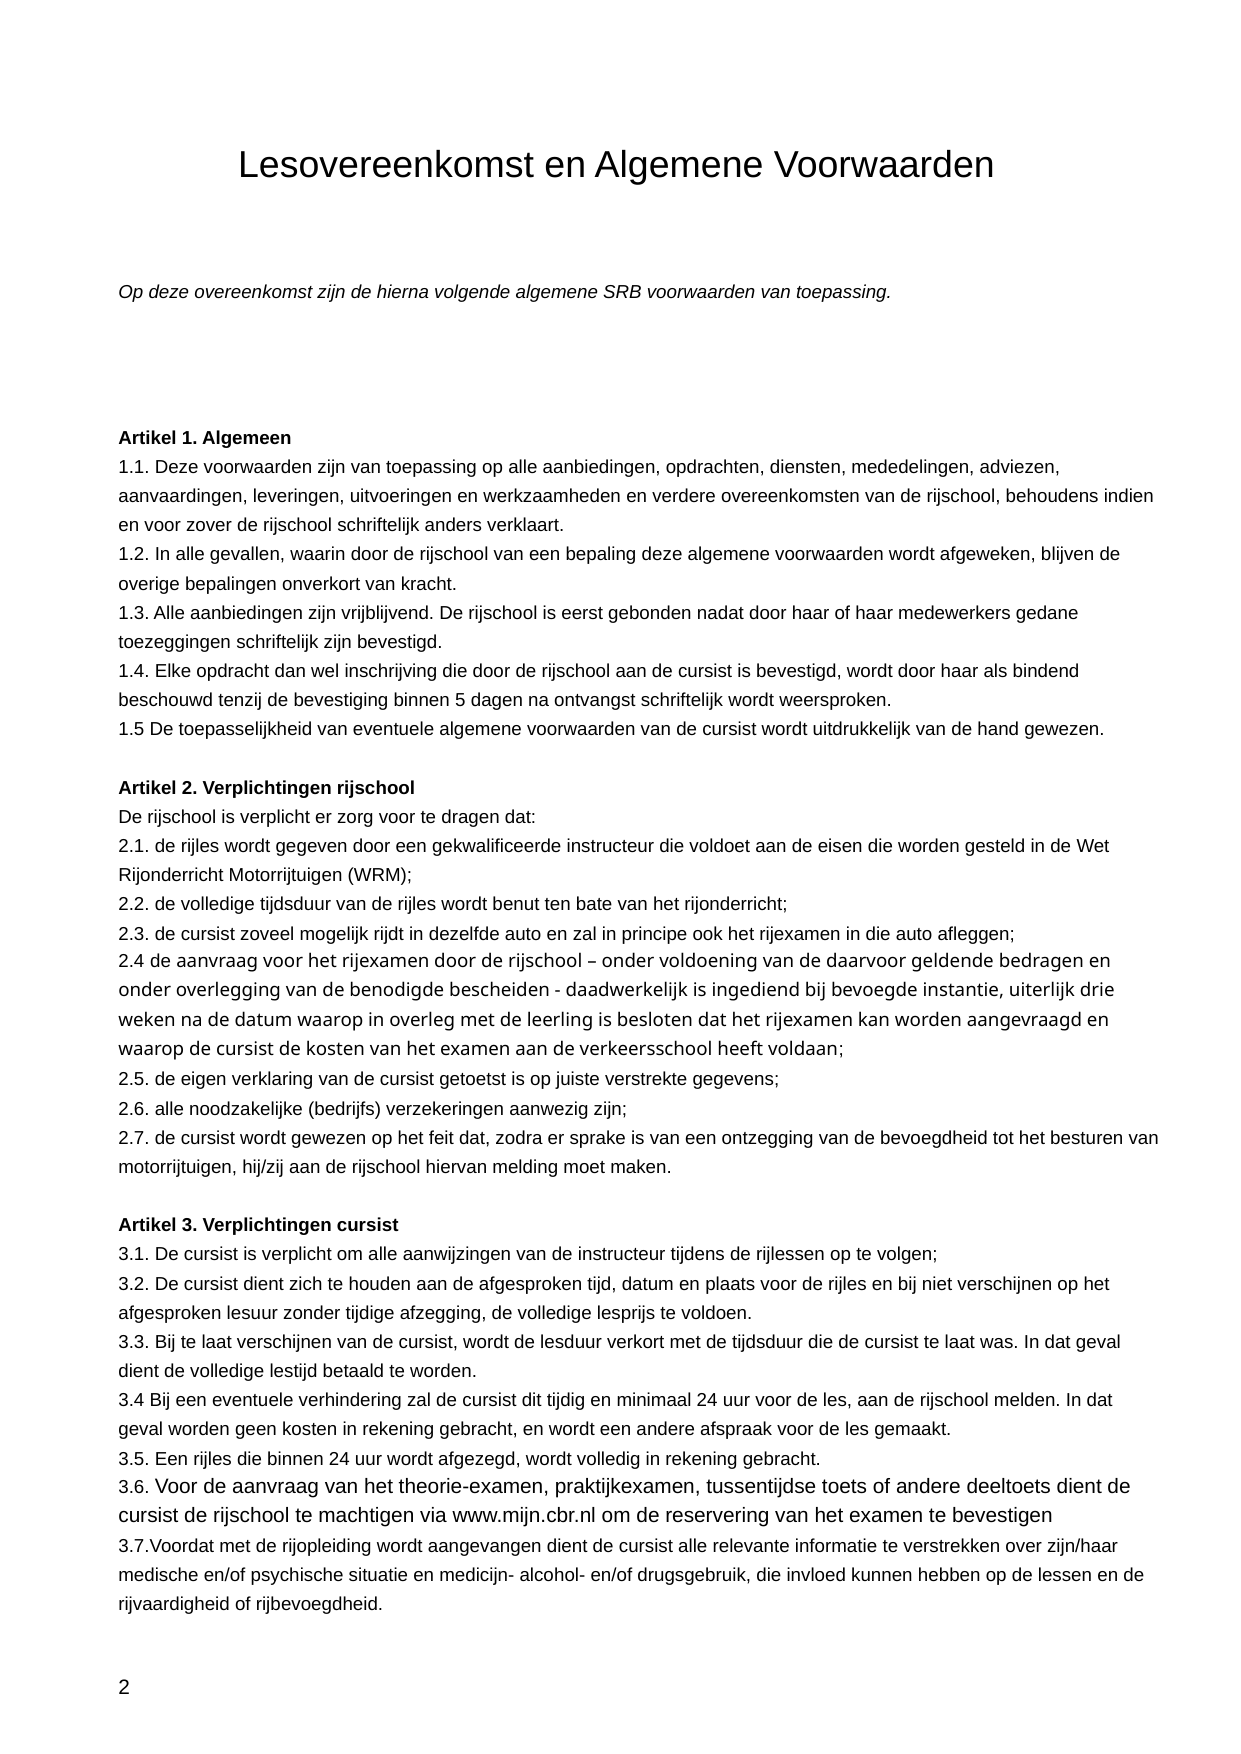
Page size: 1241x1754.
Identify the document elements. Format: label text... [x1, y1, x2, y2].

text 2.2. de volledige tijdsduur van de rijles wordt benut ten bate van het rijonderricht; [118, 886, 1162, 915]
text 3.3. Bij te laat verschijnen van de cursist, wordt de lesduur verkort met de tijdsduur die de cursist te laat was. In dat geval dient de volledige lestijd betaald te worden. [118, 1323, 1162, 1381]
text 3.4 Bij een eventuele verhindering zal de cursist dit tijdig en minimaal 24 uur voor de les, aan de rijschool melden. In dat geval worden geen kosten in rekening gebracht, en wordt een andere afspraak voor de les gemaakt. [118, 1381, 1162, 1440]
text 3.6. Voor de aanvraag van het theorie-examen, praktijkexamen, tussentijdse toets of andere deeltoets dient de cursist de rijschool te machtigen via www.mijn.cbr.nl om de reservering van het examen te bevestigen [118, 1469, 1162, 1527]
text De rijschool is verplicht er zorg voor te dragen dat: [118, 798, 1162, 827]
text 3.1. De cursist is verplicht om alle aanwijzingen van de instructeur tijdens de rijlessen op te volgen; [118, 1236, 1162, 1265]
subtitle Artikel 2. Verplichtingen rijschool [118, 769, 1162, 798]
subtitle Artikel 1. Algemeen [118, 419, 1162, 448]
text 3.2. De cursist dient zich te houden aan de afgesproken tijd, datum en plaats voor de rijles en bij niet verschijnen op het afgesproken lesuur zonder tijdige afzegging, de volledige lesprijs te voldoen. [118, 1265, 1162, 1323]
text 1.2. In alle gevallen, waarin door de rijschool van een bepaling deze algemene voorwaarden wordt afgeweken, blijven de overige bepalingen onverkort van kracht. [118, 536, 1162, 594]
text 2.1. de rijles wordt gegeven door een gekwalificeerde instructeur die voldoet aan de eisen die worden gesteld in de Wet Rijonderricht Motorrijtuigen (WRM); [118, 827, 1162, 886]
subtitle Artikel 3. Verplichtingen cursist [118, 1206, 1162, 1236]
text 2.3. de cursist zoveel mogelijk rijdt in dezelfde auto en zal in principe ook het rijexamen in die auto afleggen; [118, 915, 1162, 944]
text 2.7. de cursist wordt gewezen op het feit dat, zodra er sprake is van een ontzegging van de bevoegdheid tot het besturen van motorrijtuigen, hij/zij aan de rijschool hiervan melding moet maken. [118, 1119, 1162, 1177]
text Op deze overeenkomst zijn de hierna volgende algemene SRB voorwaarden van toepassing. [118, 273, 1211, 302]
text 3.5. Een rijles die binnen 24 uur wordt afgezegd, wordt volledig in rekening gebracht. [118, 1440, 1162, 1469]
text 3.7.Voordat met de rijopleiding wordt aangevangen dient de cursist alle relevante informatie te verstrekken over zijn/haar medische en/of psychische situatie en medicijn- alcohol- en/of drugsgebruik, die invloed kunnen hebben op de lessen en de rijvaardigheid of rijbevoegdheid. [118, 1527, 1162, 1615]
text 2.4 de aanvraag voor het rijexamen door de rijschool – onder voldoening van de daarvoor geldende bedragen en onder overlegging van de benodigde bescheiden - daadwerkelijk is ingediend bij bevoegde instantie, uiterlijk drie weken na de datum waarop in overleg met de leerling is besloten dat het rijexamen kan worden aangevraagd en waarop de cursist de kosten van het examen aan de verkeersschool heeft voldaan; [118, 944, 1162, 1061]
text 2.5. de eigen verklaring van de cursist getoetst is op juiste verstrekte gegevens; [118, 1061, 1162, 1090]
text 2.6. alle noodzakelijke (bedrijfs) verzekeringen aanwezig zijn; [118, 1090, 1162, 1119]
text 1.5 De toepasselijkheid van eventuele algemene voorwaarden van de cursist wordt uitdrukkelijk van de hand gewezen. [118, 711, 1162, 740]
text 1.1. Deze voorwaarden zijn van toepassing op alle aanbiedingen, opdrachten, diensten, mededelingen, adviezen, aanvaardingen, leveringen, uitvoeringen en werkzaamheden en verdere overeenkomsten van de rijschool, behoudens indien en voor zover de rijschool schriftelijk anders verklaart. [118, 448, 1162, 536]
text 1.4. Elke opdracht dan wel inschrijving die door de rijschool aan de cursist is bevestigd, wordt door haar als bindend beschouwd tenzij de bevestiging binnen 5 dagen na ontvangst schriftelijk wordt weersproken. [118, 652, 1162, 711]
text 1.3. Alle aanbiedingen zijn vrijblijvend. De rijschool is eerst gebonden nadat door haar of haar medewerkers gedane toezeggingen schriftelijk zijn bevestigd. [118, 594, 1162, 652]
